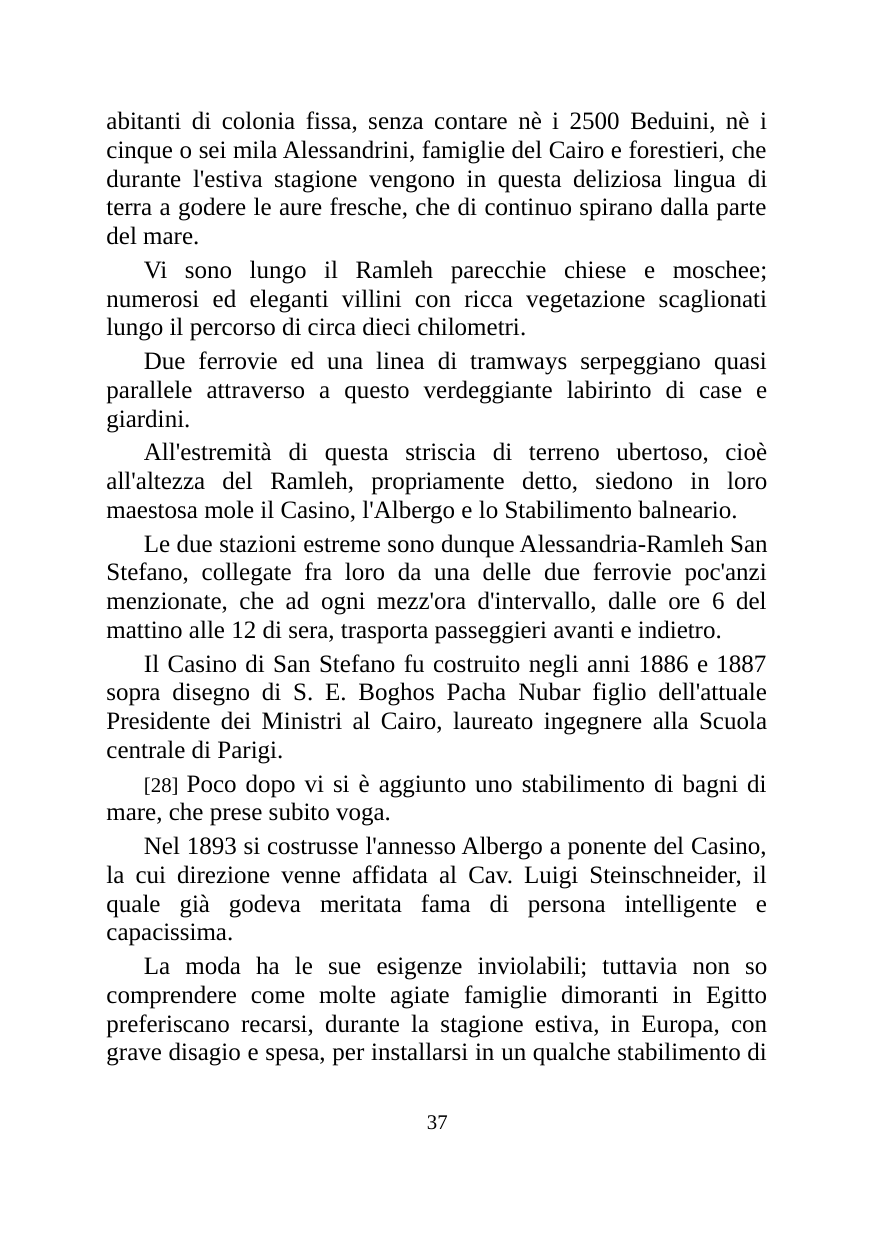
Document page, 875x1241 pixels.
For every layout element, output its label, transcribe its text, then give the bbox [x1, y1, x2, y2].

text Due ferrovie ed una linea di tramways serpeggiano quasi parallele attraverso a questo verdeggiante labirinto di case e giardini. [106, 346, 768, 432]
text All'estremità di questa striscia di terreno ubertoso, cioè all'altezza del Ramleh, propriamente detto, siedono in loro maestosa mole il Casino, l'Albergo e lo Stabilimento balneario. [106, 437, 768, 524]
text Il Casino di San Stefano fu costruito negli anni 1886 e 1887 sopra disegno di S. E. Boghos Pacha Nubar figlio dell'attuale Presidente dei Ministri al Cairo, laureato ingegnere alla Scuola centrale di Parigi. [106, 649, 768, 764]
text La moda ha le sue esigenze inviolabili; tuttavia non so comprendere come molte agiate famiglie dimoranti in Egitto preferiscano recarsi, durante la stagione estiva, in Europa, con grave disagio e spesa, per installarsi in un qualche stabilimento di [106, 951, 768, 1066]
text Vi sono lungo il Ramleh parecchie chiese e moschee; numerosi ed eleganti villini con ricca vegetazione scaglionati lungo il percorso di circa dieci chilometri. [106, 255, 768, 341]
text abitanti di colonia fissa, senza contare nè i 2500 Beduini, nè i cinque o sei mila Alessandrini, famiglie del Cairo e forestieri, che durante l'estiva stagione vengono in questa deliziosa lingua di terra a godere le aure fresche, che di continuo spirano dalla parte del mare. [106, 106, 768, 250]
text [28] Poco dopo vi si è aggiunto uno stabilimento di bagni di mare, che prese subito voga. [106, 769, 768, 826]
text Nel 1893 si costrusse l'annesso Albergo a ponente del Casino, la cui direzione venne affidata al Cav. Luigi Steinschneider, il quale già godeva meritata fama di persona intelligente e capacissima. [106, 831, 768, 946]
text Le due stazioni estreme sono dunque Alessandria-Ramleh San Stefano, collegate fra loro da una delle due ferrovie poc'anzi menzionate, che ad ogni mezz'ora d'intervallo, dalle ore 6 del mattino alle 12 di sera, trasporta passeggieri avanti e indietro. [106, 529, 768, 644]
